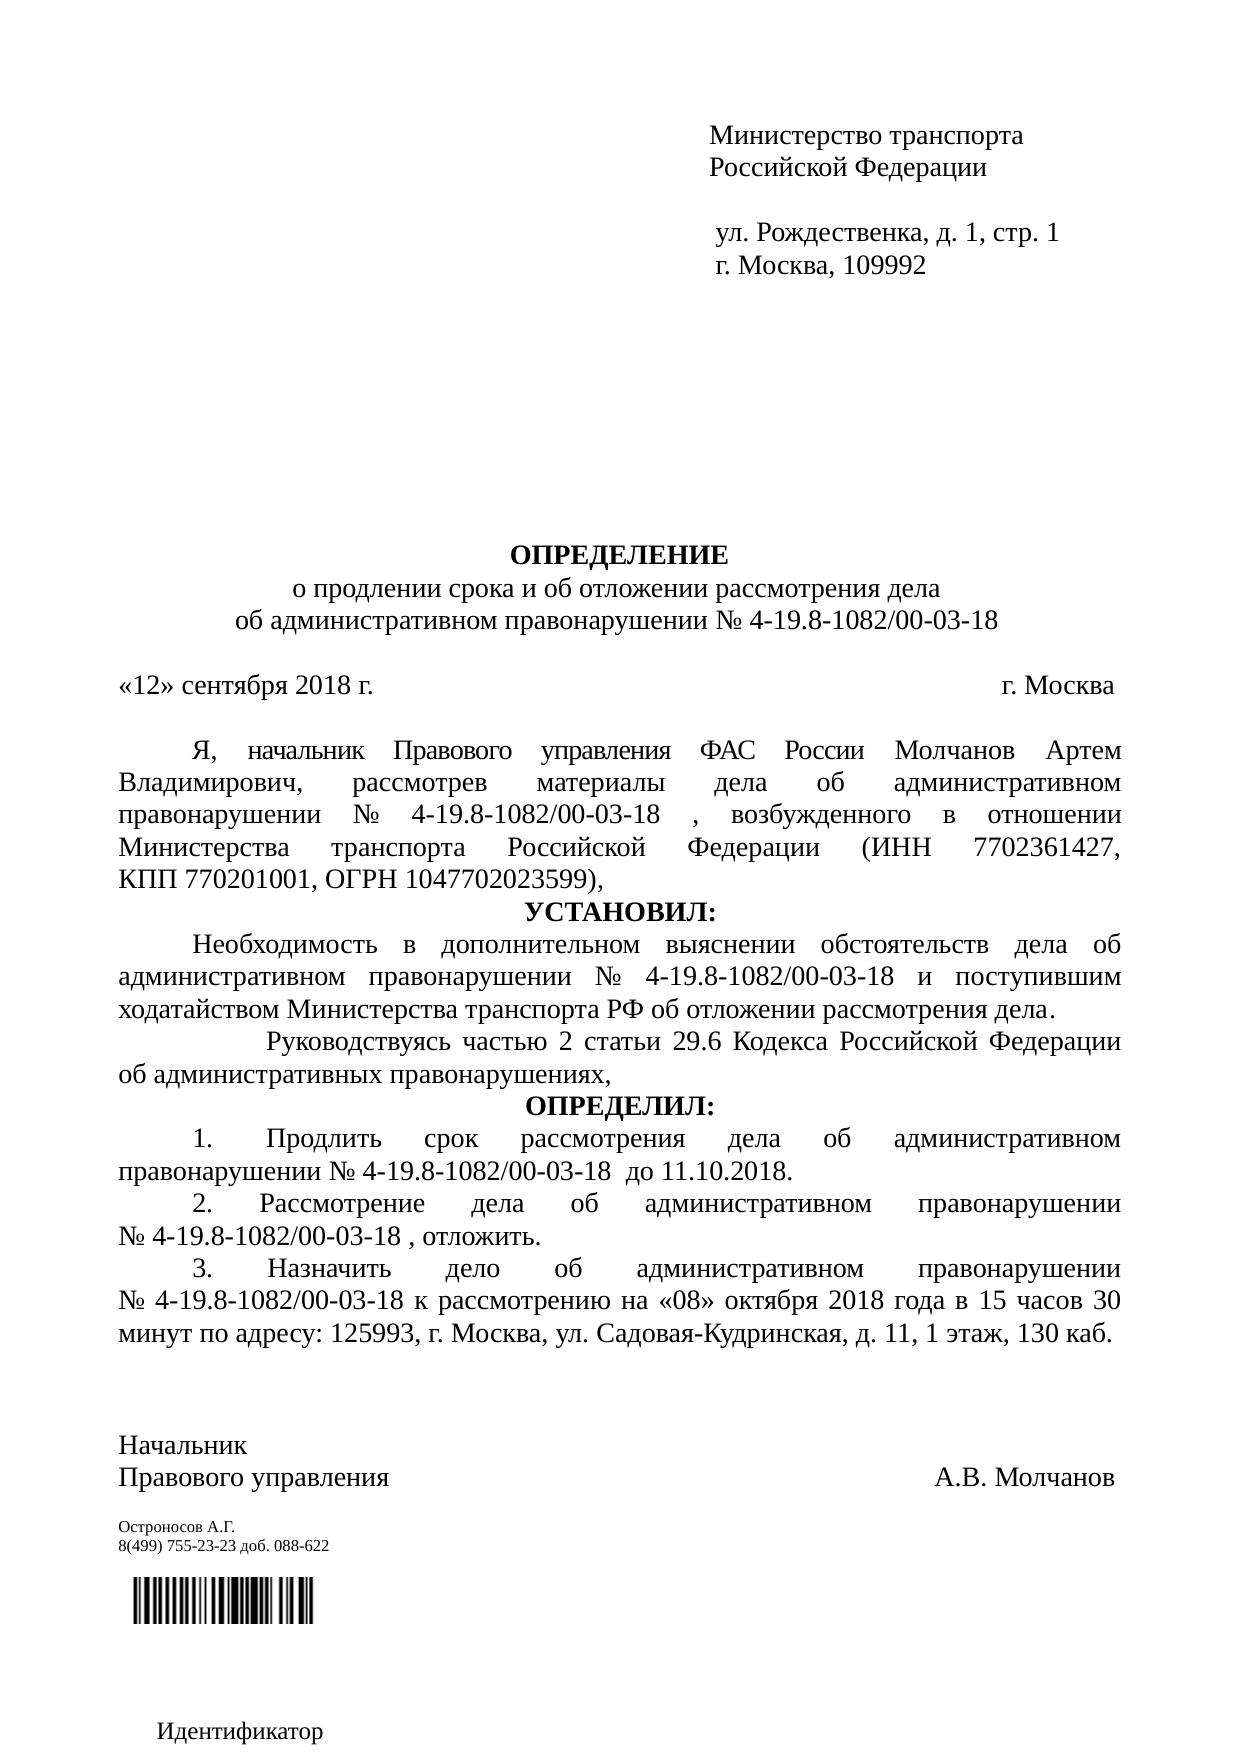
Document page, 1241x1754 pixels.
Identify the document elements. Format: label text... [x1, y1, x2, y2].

text Я, начальник Правового управления ФАС России Молчанов Артем Владимирович, рассмотрев материалы дела об административном правонарушении № 4-19.8-1082/00-03-18 , возбужденного в отношении Министерства транспорта Российской Федерации (ИНН 7702361427, КПП 770201001, ОГРН 1047702023599), [118, 733, 1122, 895]
text Остроносов А.Г. 8(499) 755-23-23 доб. 088-622 [118, 1517, 1122, 1555]
text Необходимость в дополнительном выяснении обстоятельств дела об административном правонарушении № 4-19.8-1082/00-03-18 и поступившим ходатайством Министерства транспорта РФ об отложении рассмотрения дела. Руководствуясь частью 2 статьи 29.6 Кодекса Российской Федерации об административных правонарушениях, ОПРЕДЕЛИЛ: 1. Продлить срок рассмотрения дела об административном правонарушении № 4-19.8-1082/00-03-18 до 11.10.2018. 2. Рассмотрение дела об административном правонарушении № 4-19.8-1082/00-03-18 , отложить. 3. Назначить дело об административном правонарушении № 4-19.8-1082/00-03-18 к рассмотрению на «08» октября 2018 года в 15 часов 30 минут по адресу: 125993, г. Москва, ул. Садовая-Кудринская, д. 11, 1 этаж, 130 каб. [118, 927, 1122, 1348]
text «12» сентября 2018 г. г. Москва [118, 668, 1122, 700]
list Правового управления А.В. Молчанов [118, 1460, 1122, 1493]
text ОПРЕДЕЛЕНИЕ [117, 538, 1122, 571]
picture [118, 1577, 331, 1624]
text ул. Рождественка, д. 1, стр. 1 [642, 215, 1122, 248]
text УСТАНОВИЛ: [118, 895, 1122, 927]
text о продлении срока и об отложении рассмотрения дела [118, 571, 1122, 603]
text об административном правонарушении № 4-19.8-1082/00-03-18 [118, 603, 1122, 636]
list Начальник [118, 1428, 1122, 1460]
text г. Москва, 109992 [642, 248, 1122, 280]
text Министерство транспорта Российской Федерации [118, 118, 1122, 183]
